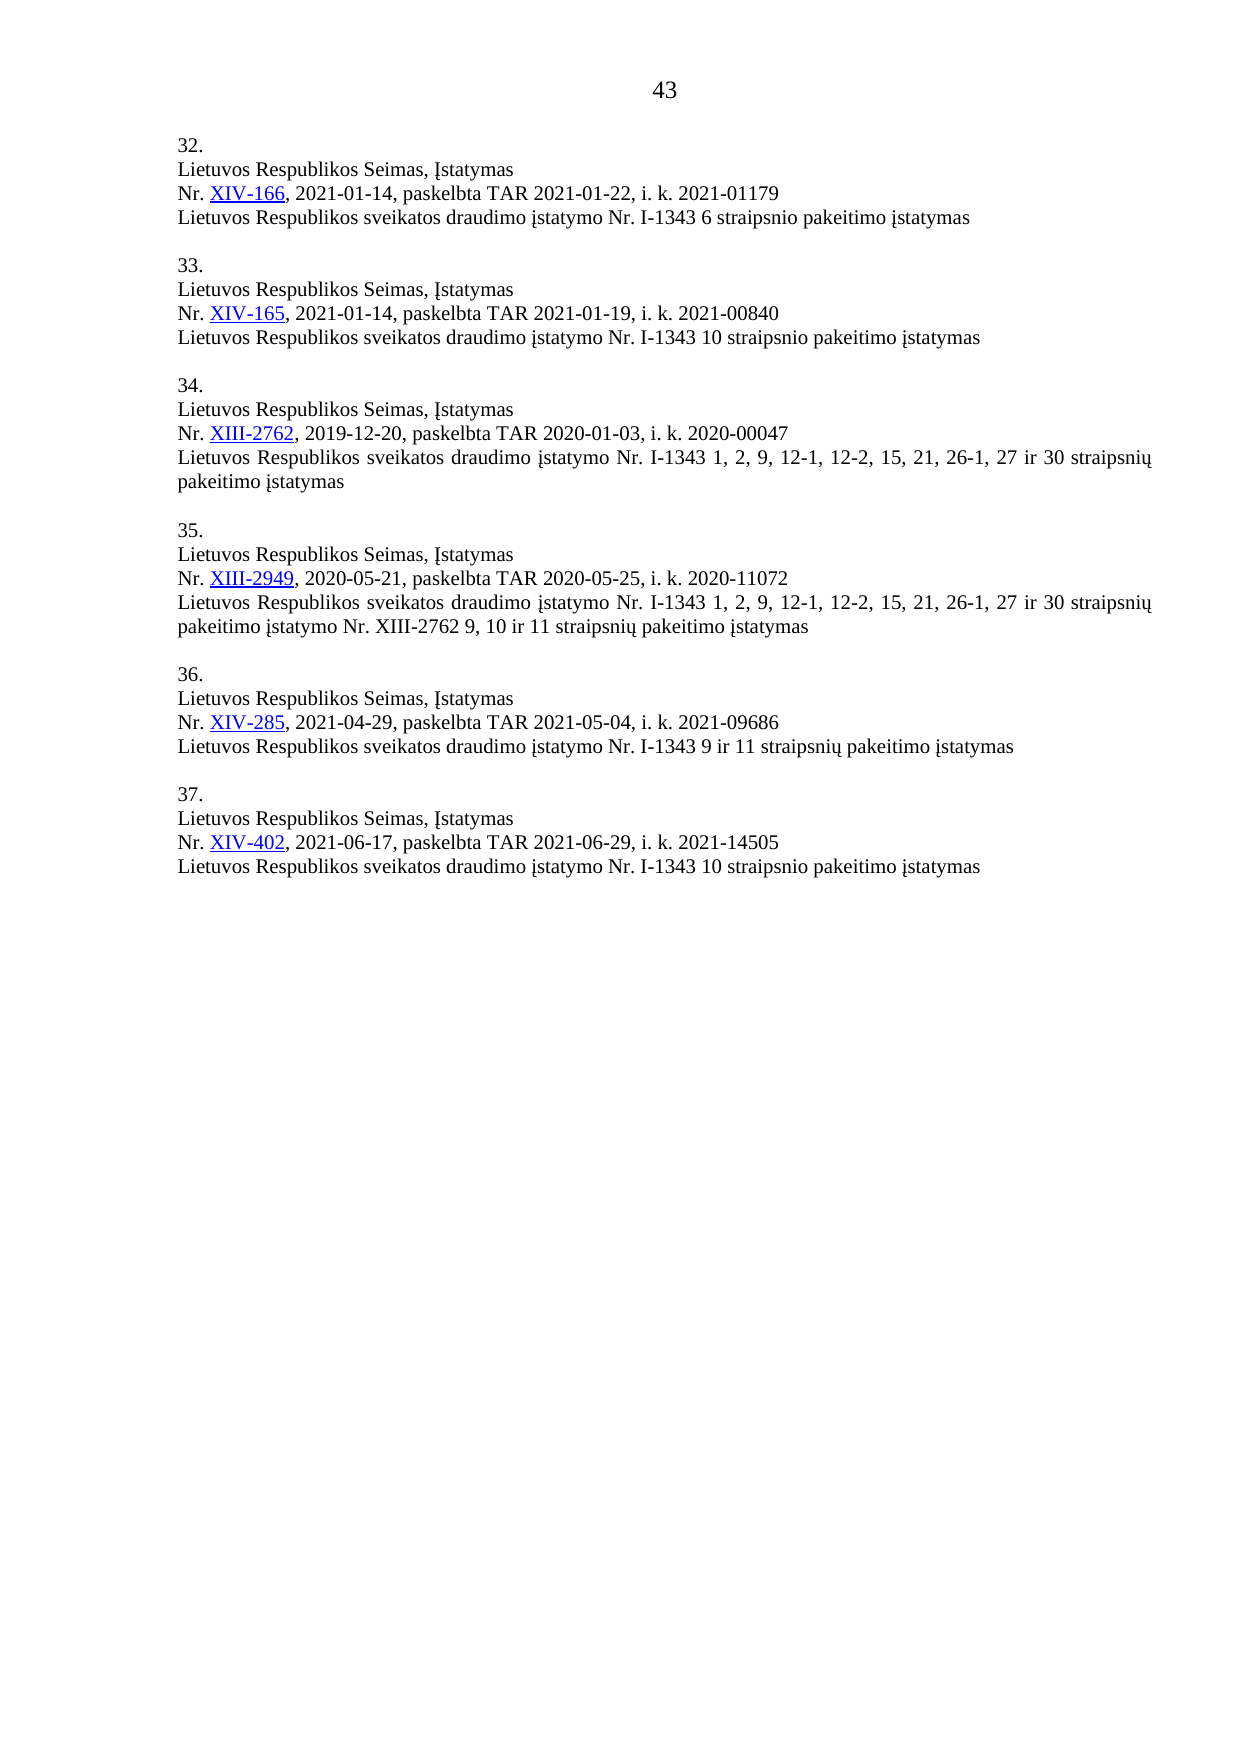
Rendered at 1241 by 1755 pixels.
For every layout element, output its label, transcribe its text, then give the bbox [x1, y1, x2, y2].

text 32. [177, 132, 1152, 157]
text Lietuvos Respublikos sveikatos draudimo įstatymo Nr. I-1343 1, 2, 9, 12-1, 12-2, 15, 21, 26-1, 27 ir 30 straipsnių pakeitimo įstatymo Nr. XIII-2762 9, 10 ir 11 straipsnių pakeitimo įstatymas [177, 590, 1152, 638]
text Lietuvos Respublikos sveikatos draudimo įstatymo Nr. I-1343 9 ir 11 straipsnių pakeitimo įstatymas [177, 734, 1152, 758]
text 34. [177, 373, 1152, 397]
text Nr. XIV-166, 2021-01-14, paskelbta TAR 2021-01-22, i. k. 2021-01179 [177, 181, 1152, 205]
text Lietuvos Respublikos Seimas, Įstatymas [177, 542, 1152, 566]
text Lietuvos Respublikos sveikatos draudimo įstatymo Nr. I-1343 6 straipsnio pakeitimo įstatymas [177, 205, 1152, 229]
text 36. [177, 662, 1152, 686]
text Lietuvos Respublikos Seimas, Įstatymas [177, 157, 1152, 181]
text Lietuvos Respublikos Seimas, Įstatymas [177, 397, 1152, 421]
text Nr. XIV-165, 2021-01-14, paskelbta TAR 2021-01-19, i. k. 2021-00840 [177, 301, 1152, 325]
text 33. [177, 253, 1152, 277]
text Nr. XIV-285, 2021-04-29, paskelbta TAR 2021-05-04, i. k. 2021-09686 [177, 710, 1152, 734]
text 37. [177, 782, 1152, 806]
text Lietuvos Respublikos sveikatos draudimo įstatymo Nr. I-1343 10 straipsnio pakeitimo įstatymas [177, 854, 1152, 878]
text Lietuvos Respublikos Seimas, Įstatymas [177, 686, 1152, 710]
text Nr. XIV-402, 2021-06-17, paskelbta TAR 2021-06-29, i. k. 2021-14505 [177, 830, 1152, 854]
text Lietuvos Respublikos Seimas, Įstatymas [177, 806, 1152, 830]
text Lietuvos Respublikos Seimas, Įstatymas [177, 277, 1152, 301]
text Lietuvos Respublikos sveikatos draudimo įstatymo Nr. I-1343 1, 2, 9, 12-1, 12-2, 15, 21, 26-1, 27 ir 30 straipsnių pakeitimo įstatymas [177, 445, 1152, 493]
text Lietuvos Respublikos sveikatos draudimo įstatymo Nr. I-1343 10 straipsnio pakeitimo įstatymas [177, 325, 1152, 349]
text Nr. XIII-2949, 2020-05-21, paskelbta TAR 2020-05-25, i. k. 2020-11072 [177, 566, 1152, 590]
text 35. [177, 517, 1152, 542]
text Nr. XIII-2762, 2019-12-20, paskelbta TAR 2020-01-03, i. k. 2020-00047 [177, 421, 1152, 445]
